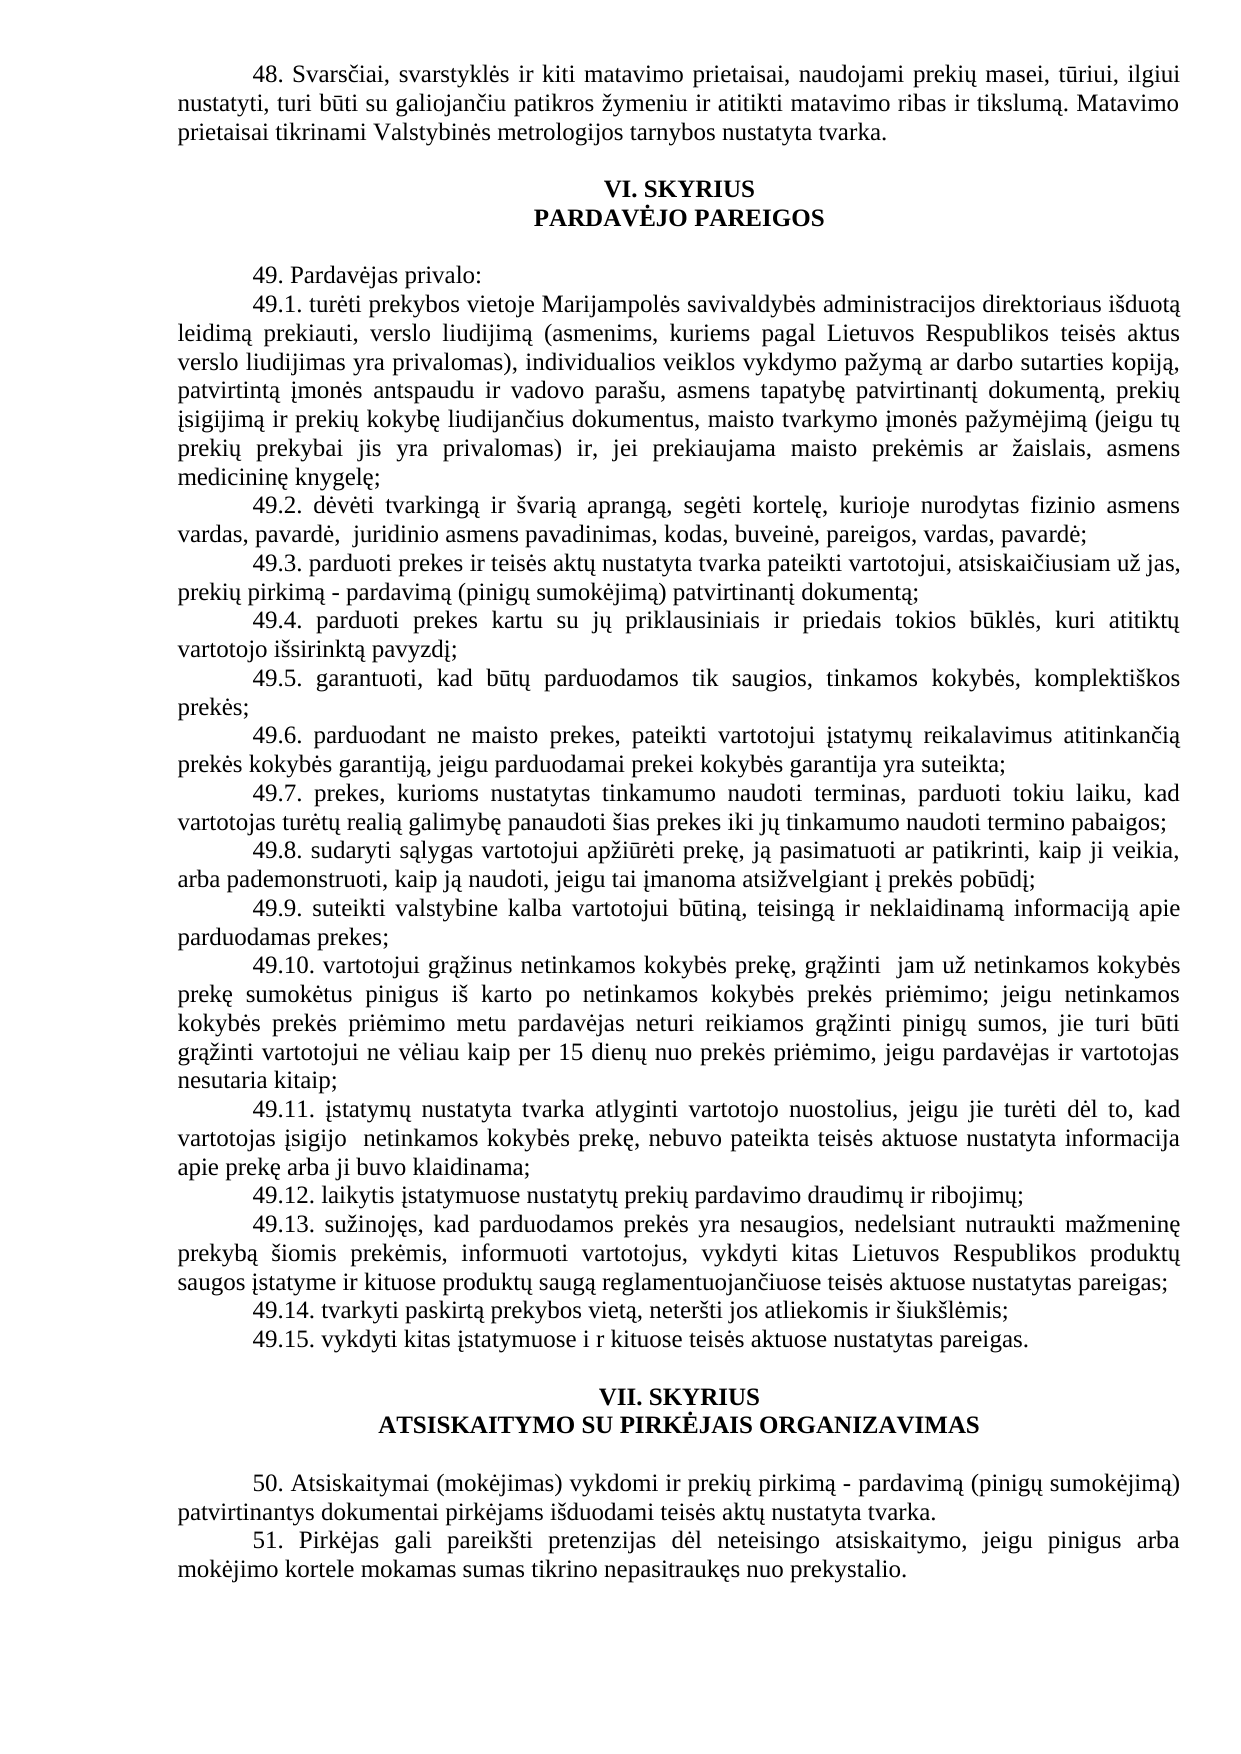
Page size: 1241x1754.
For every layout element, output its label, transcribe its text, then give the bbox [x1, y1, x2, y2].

text 49.11. įstatymų nustatyta tvarka atlyginti vartotojo nuostolius, jeigu jie turėti dėl to, kad vartotojas įsigijo netinkamos kokybės prekę, nebuvo pateikta teisės aktuose nustatyta informacija apie prekę arba ji buvo klaidinama; [177, 1094, 1181, 1180]
text 49.2. dėvėti tvarkingą ir švarią aprangą, segėti kortelę, kurioje nurodytas fizinio asmens vardas, pavardė, juridinio asmens pavadinimas, kodas, buveinė, pareigos, vardas, pavardė; [177, 490, 1181, 548]
text 49.8. sudaryti sąlygas vartotojui apžiūrėti prekę, ją pasimatuoti ar patikrinti, kaip ji veikia, arba pademonstruoti, kaip ją naudoti, jeigu tai įmanoma atsižvelgiant į prekės pobūdį; [177, 835, 1181, 893]
text 49.10. vartotojui grąžinus netinkamos kokybės prekę, grąžinti jam už netinkamos kokybės prekę sumokėtus pinigus iš karto po netinkamos kokybės prekės priėmimo; jeigu netinkamos kokybės prekės priėmimo metu pardavėjas neturi reikiamos grąžinti pinigų sumos, jie turi būti grąžinti vartotojui ne vėliau kaip per 15 dienų nuo prekės priėmimo, jeigu pardavėjas ir vartotojas nesutaria kitaip; [177, 950, 1181, 1094]
text 48. Svarsčiai, svarstyklės ir kiti matavimo prietaisai, naudojami prekių masei, tūriui, ilgiui nustatyti, turi būti su galiojančiu patikros žymeniu ir atitikti matavimo ribas ir tikslumą. Matavimo prietaisai tikrinami Valstybinės metrologijos tarnybos nustatyta tvarka. [177, 59, 1181, 145]
text 49.6. parduodant ne maisto prekes, pateikti vartotojui įstatymų reikalavimus atitinkančią prekės kokybės garantiją, jeigu parduodamai prekei kokybės garantija yra suteikta; [177, 720, 1181, 778]
text 50. Atsiskaitymai (mokėjimas) vykdomi ir prekių pirkimą - pardavimą (pinigų sumokėjimą) patvirtinantys dokumentai pirkėjams išduodami teisės aktų nustatyta tvarka. [177, 1468, 1181, 1525]
text 49. Pardavėjas privalo: [177, 260, 1181, 289]
text VII. SKYRIUS [177, 1382, 1181, 1410]
text 49.1. turėti prekybos vietoje Marijampolės savivaldybės administracijos direktoriaus išduotą leidimą prekiauti, verslo liudijimą (asmenims, kuriems pagal Lietuvos Respublikos teisės aktus verslo liudijimas yra privalomas), individualios veiklos vykdymo pažymą ar darbo sutarties kopiją, patvirtintą įmonės antspaudu ir vadovo parašu, asmens tapatybę patvirtinantį dokumentą, prekių įsigijimą ir prekių kokybę liudijančius dokumentus, maisto tvarkymo įmonės pažymėjimą (jeigu tų prekių prekybai jis yra privalomas) ir, jei prekiaujama maisto prekėmis ar žaislais, asmens medicininę knygelę; [177, 289, 1181, 490]
text 49.14. tvarkyti paskirtą prekybos vietą, neteršti jos atliekomis ir šiukšlėmis; [177, 1295, 1181, 1324]
text VI. SKYRIUS [177, 174, 1181, 203]
text 49.9. suteikti valstybine kalba vartotojui būtiną, teisingą ir neklaidinamą informaciją apie parduodamas prekes; [177, 893, 1181, 950]
text ATSISKAITYMO SU PIRKĖJAIS ORGANIZAVIMAS [177, 1410, 1181, 1439]
text 49.5. garantuoti, kad būtų parduodamos tik saugios, tinkamos kokybės, komplektiškos prekės; [177, 663, 1181, 720]
text 49.12. laikytis įstatymuose nustatytų prekių pardavimo draudimų ir ribojimų; [177, 1180, 1181, 1209]
text 51. Pirkėjas gali pareikšti pretenzijas dėl neteisingo atsiskaitymo, jeigu pinigus arba mokėjimo kortele mokamas sumas tikrino nepasitraukęs nuo prekystalio. [177, 1525, 1181, 1583]
text 49.4. parduoti prekes kartu su jų priklausiniais ir priedais tokios būklės, kuri atitiktų vartotojo išsirinktą pavyzdį; [177, 605, 1181, 663]
text 49.13. sužinojęs, kad parduodamos prekės yra nesaugios, nedelsiant nutraukti mažmeninę prekybą šiomis prekėmis, informuoti vartotojus, vykdyti kitas Lietuvos Respublikos produktų saugos įstatyme ir kituose produktų saugą reglamentuojančiuose teisės aktuose nustatytas pareigas; [177, 1209, 1181, 1295]
text PARDAVĖJO PAREIGOS [177, 203, 1181, 232]
text 49.7. prekes, kurioms nustatytas tinkamumo naudoti terminas, parduoti tokiu laiku, kad vartotojas turėtų realią galimybę panaudoti šias prekes iki jų tinkamumo naudoti termino pabaigos; [177, 778, 1181, 835]
text 49.3. parduoti prekes ir teisės aktų nustatyta tvarka pateikti vartotojui, atsiskaičiusiam už jas, prekių pirkimą - pardavimą (pinigų sumokėjimą) patvirtinantį dokumentą; [177, 548, 1181, 605]
text 49.15. vykdyti kitas įstatymuose i r kituose teisės aktuose nustatytas pareigas. [177, 1324, 1181, 1353]
